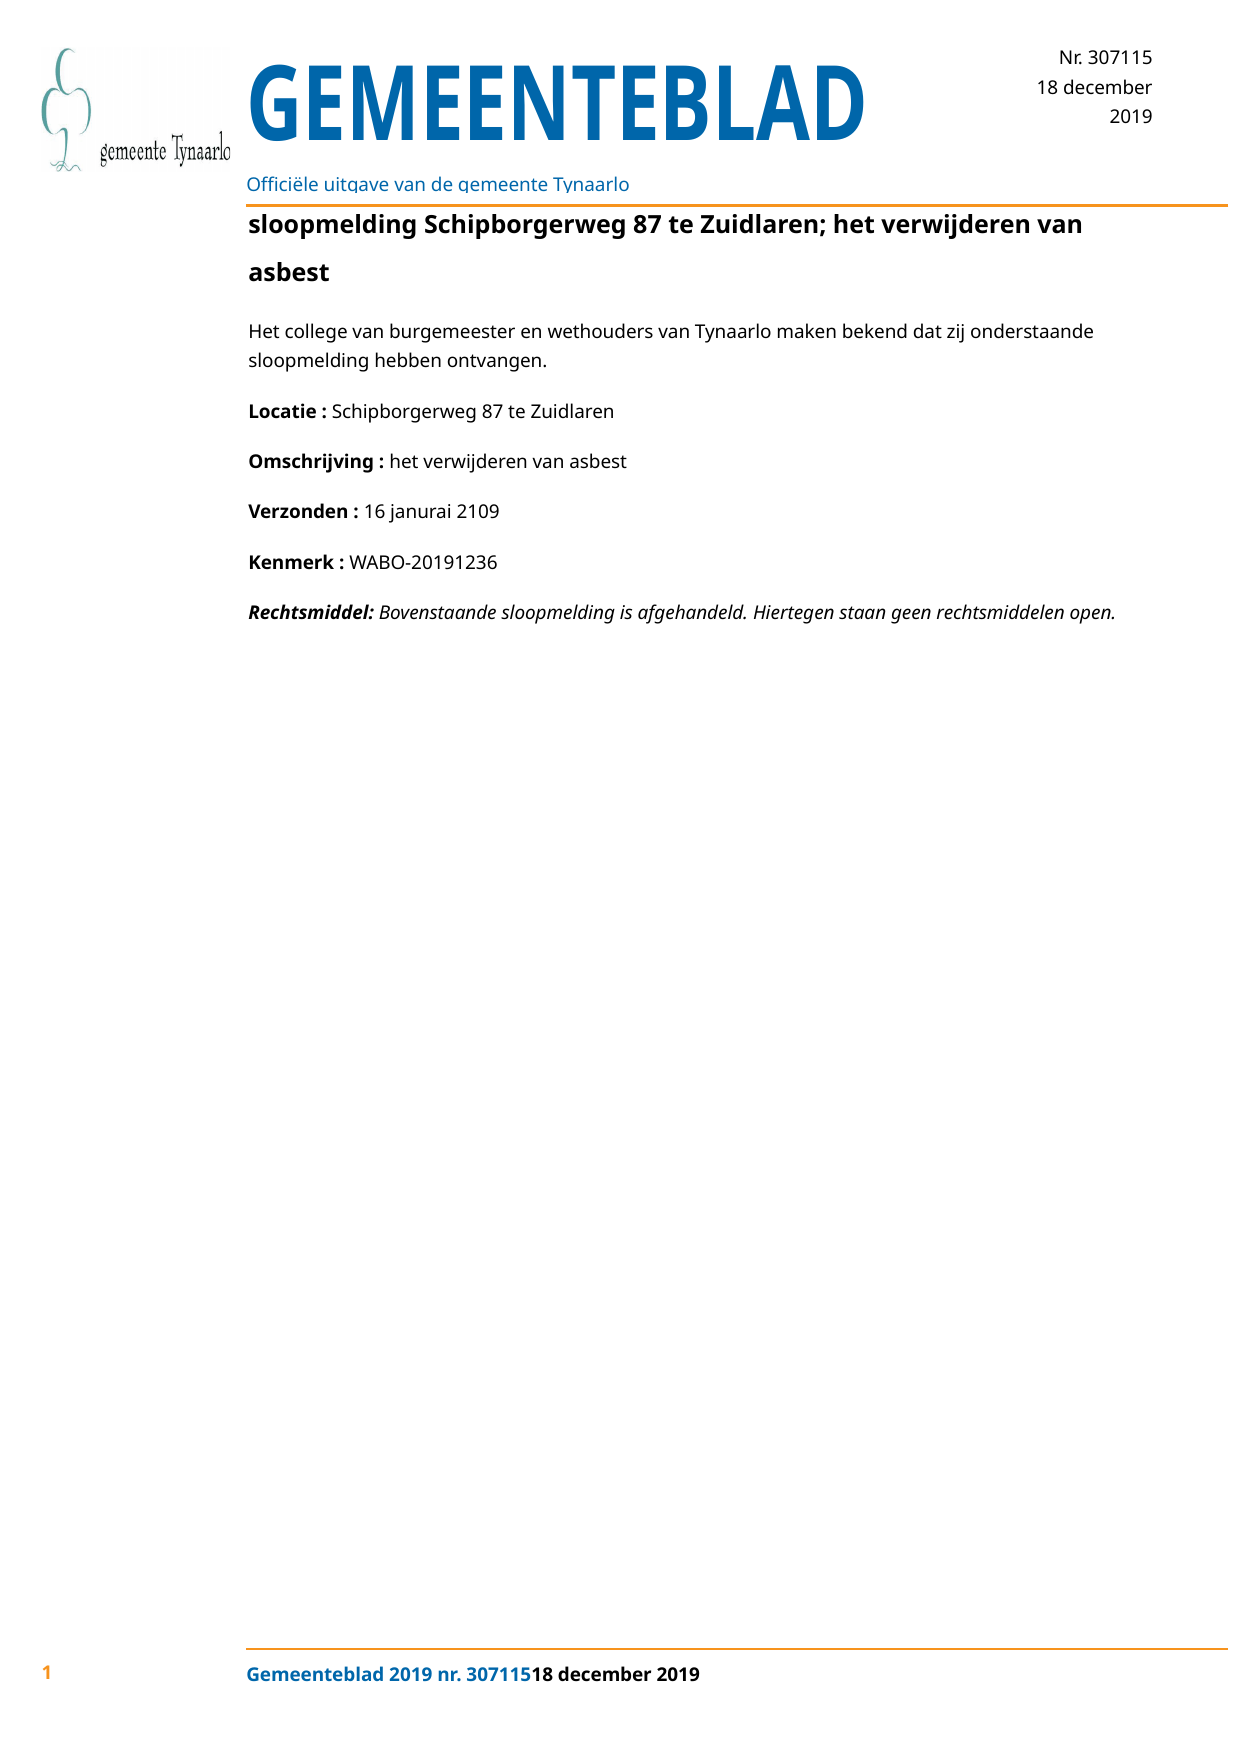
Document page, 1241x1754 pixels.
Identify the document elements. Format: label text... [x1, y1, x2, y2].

text Rechtsmiddel: Bovenstaande sloopmelding is afgehandeld. Hiertegen staan geen rechtsmiddelen open. [248, 599, 1152, 625]
text Kenmerk : WABO-20191236 [248, 549, 1152, 575]
text Omschrijving : het verwijderen van asbest [248, 448, 1152, 474]
text Locatie : Schipborgerweg 87 te Zuidlaren [248, 398, 1152, 424]
text Verzonden : 16 janurai 2109 [248, 499, 1152, 524]
picture [41, 47, 231, 172]
text sloopmelding Schipborgerweg 87 te Zuidlaren; het verwijderen van asbest [248, 207, 1152, 288]
text Het college van burgemeester en wethouders van Tynaarlo maken bekend dat zij onderstaande sloopmelding hebben ontvangen. [248, 318, 1152, 373]
